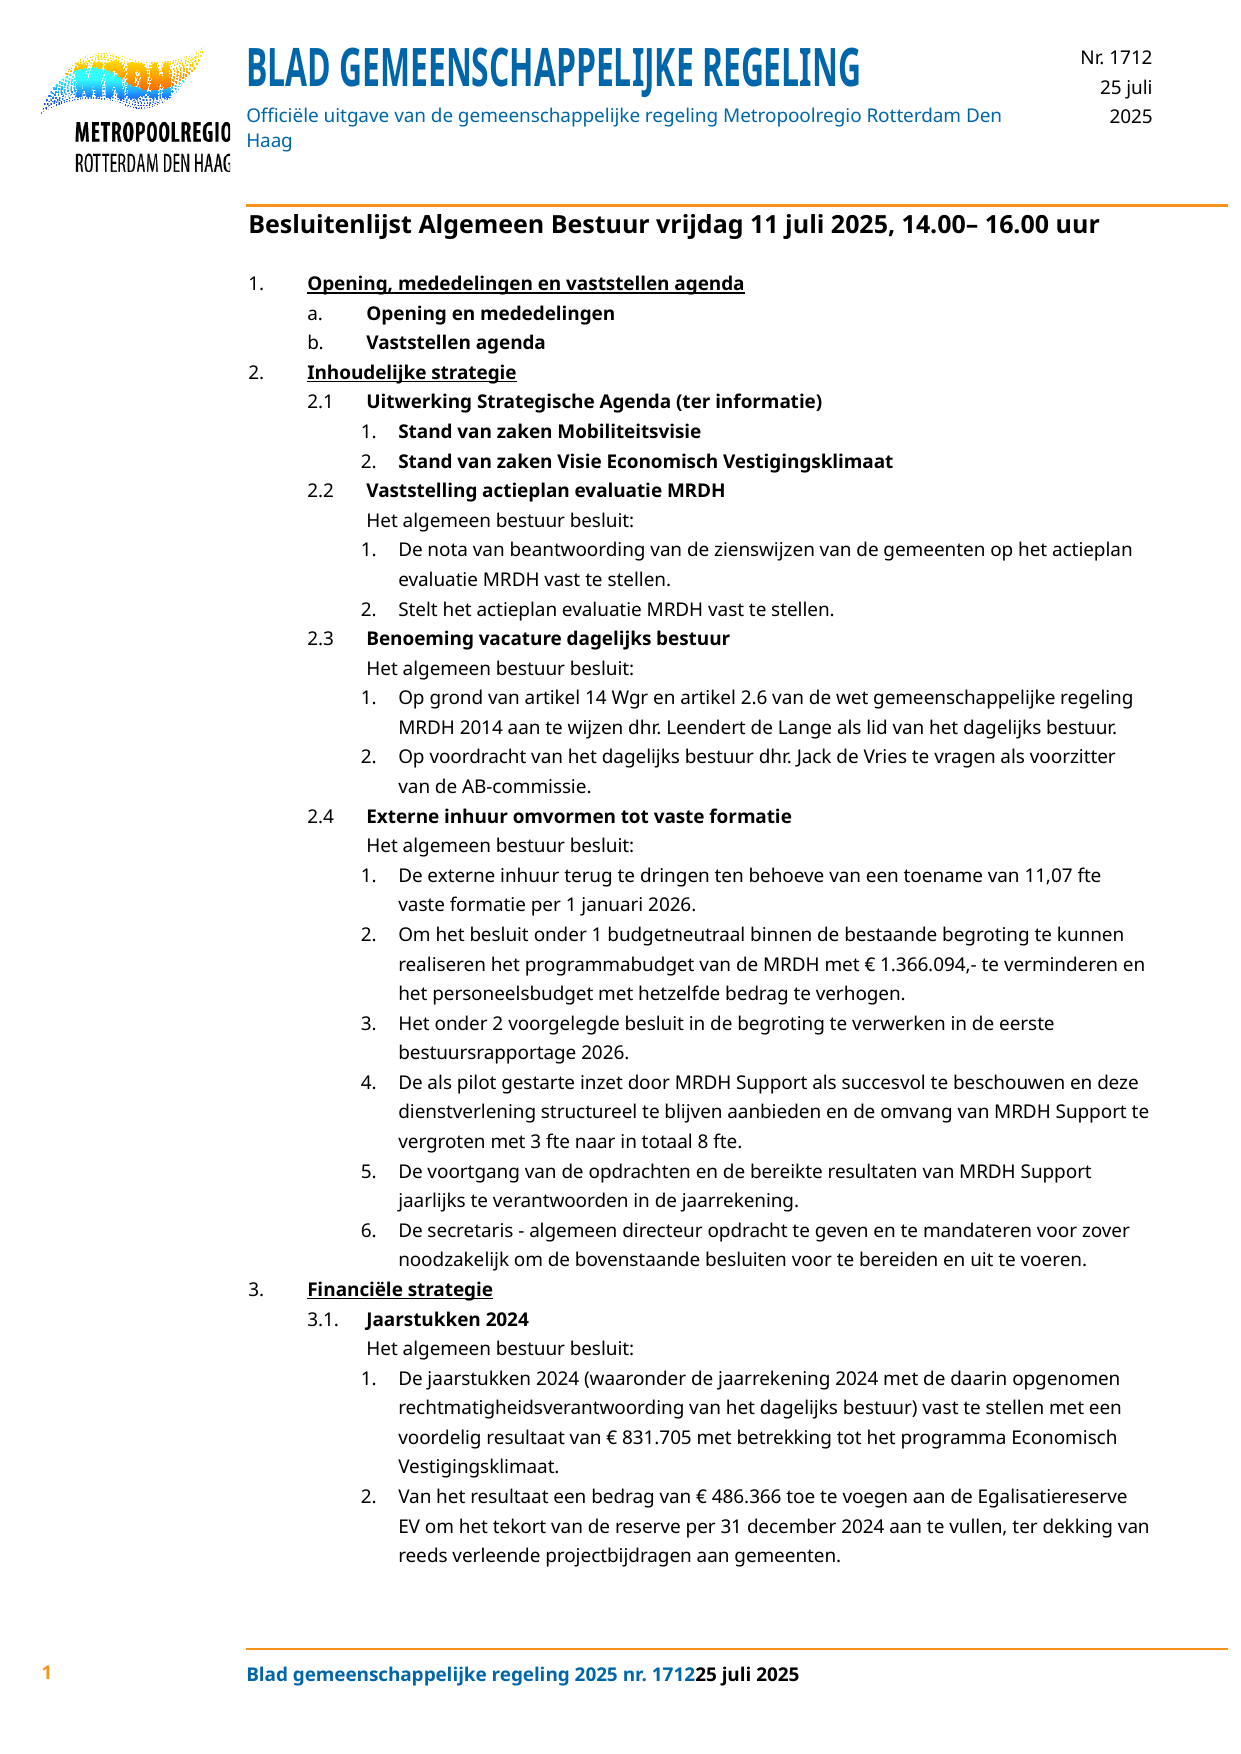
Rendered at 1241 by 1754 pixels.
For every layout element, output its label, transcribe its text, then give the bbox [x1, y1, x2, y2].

list Financiële strategie [248, 1276, 1152, 1302]
list Vaststelling actieplan evaluatie MRDH [307, 477, 1152, 503]
list De nota van beantwoording van de zienswijzen van de gemeenten op het actieplan evaluatie MRDH vast te stellen. [361, 537, 1152, 592]
list Het algemeen bestuur besluit: [307, 507, 1152, 533]
list Om het besluit onder 1 budgetneutraal binnen de bestaande begroting te kunnen realiseren het programmabudget van de MRDH met € 1.366.094,- te verminderen en het personeelsbudget met hetzelfde bedrag te verhogen. [361, 921, 1152, 1006]
list Stelt het actieplan evaluatie MRDH vast te stellen. [361, 596, 1152, 621]
list Vaststellen agenda [307, 329, 1152, 355]
list Op voordracht van het dagelijks bestuur dhr. Jack de Vries te vragen als voorzitter van de AB-commissie. [361, 744, 1152, 799]
list Uitwerking Strategische Agenda (ter informatie) [307, 389, 1152, 414]
list Stand van zaken Mobiliteitsvisie [361, 418, 1152, 444]
list Het algemeen bestuur besluit: [307, 655, 1152, 681]
list Benoeming vacature dagelijks bestuur [307, 625, 1152, 651]
list Opening en mededelingen [307, 300, 1152, 326]
list De als pilot gestarte inzet door MRDH Support als succesvol te beschouwen en deze dienstverlening structureel te blijven aanbieden en de omvang van MRDH Support te vergroten met 3 fte naar in totaal 8 fte. [361, 1069, 1152, 1154]
list De jaarstukken 2024 (waaronder de jaarrekening 2024 met de daarin opgenomen rechtmatigheidsverantwoording van het dagelijks bestuur) vast te stellen met een voordelig resultaat van € 831.705 met betrekking tot het programma Economisch Vestigingsklimaat. [361, 1365, 1152, 1479]
list Het algemeen bestuur besluit: [307, 832, 1152, 858]
list Externe inhuur omvormen tot vaste formatie [307, 803, 1152, 828]
list Opening, mededelingen en vaststellen agenda [248, 270, 1152, 296]
list Van het resultaat een bedrag van € 486.366 toe te voegen aan de Egalisatiereserve EV om het tekort van de reserve per 31 december 2024 aan te vullen, ter dekking van reeds verleende projectbijdragen aan gemeenten. [361, 1483, 1152, 1568]
text Besluitenlijst Algemeen Bestuur vrijdag 11 juli 2025, 14.00– 16.00 uur [248, 207, 1152, 241]
list De voortgang van de opdrachten en de bereikte resultaten van MRDH Support jaarlijks te verantwoorden in de jaarrekening. [361, 1158, 1152, 1213]
list Inhoudelijke strategie [248, 359, 1152, 385]
list Jaarstukken 2024 [307, 1306, 1152, 1331]
picture [41, 47, 231, 172]
list De externe inhuur terug te dringen ten behoeve van een toename van 11,07 fte vaste formatie per 1 januari 2026. [361, 862, 1152, 917]
list Het algemeen bestuur besluit: [307, 1335, 1152, 1361]
list De secretaris - algemeen directeur opdracht te geven en te mandateren voor zover noodzakelijk om de bovenstaande besluiten voor te bereiden en uit te voeren. [361, 1217, 1152, 1272]
list Het onder 2 voorgelegde besluit in de begroting te verwerken in de eerste bestuursrapportage 2026. [361, 1010, 1152, 1065]
list Stand van zaken Visie Economisch Vestigingsklimaat [361, 448, 1152, 473]
list Op grond van artikel 14 Wgr en artikel 2.6 van de wet gemeenschappelijke regeling MRDH 2014 aan te wijzen dhr. Leendert de Lange als lid van het dagelijks bestuur. [361, 684, 1152, 740]
